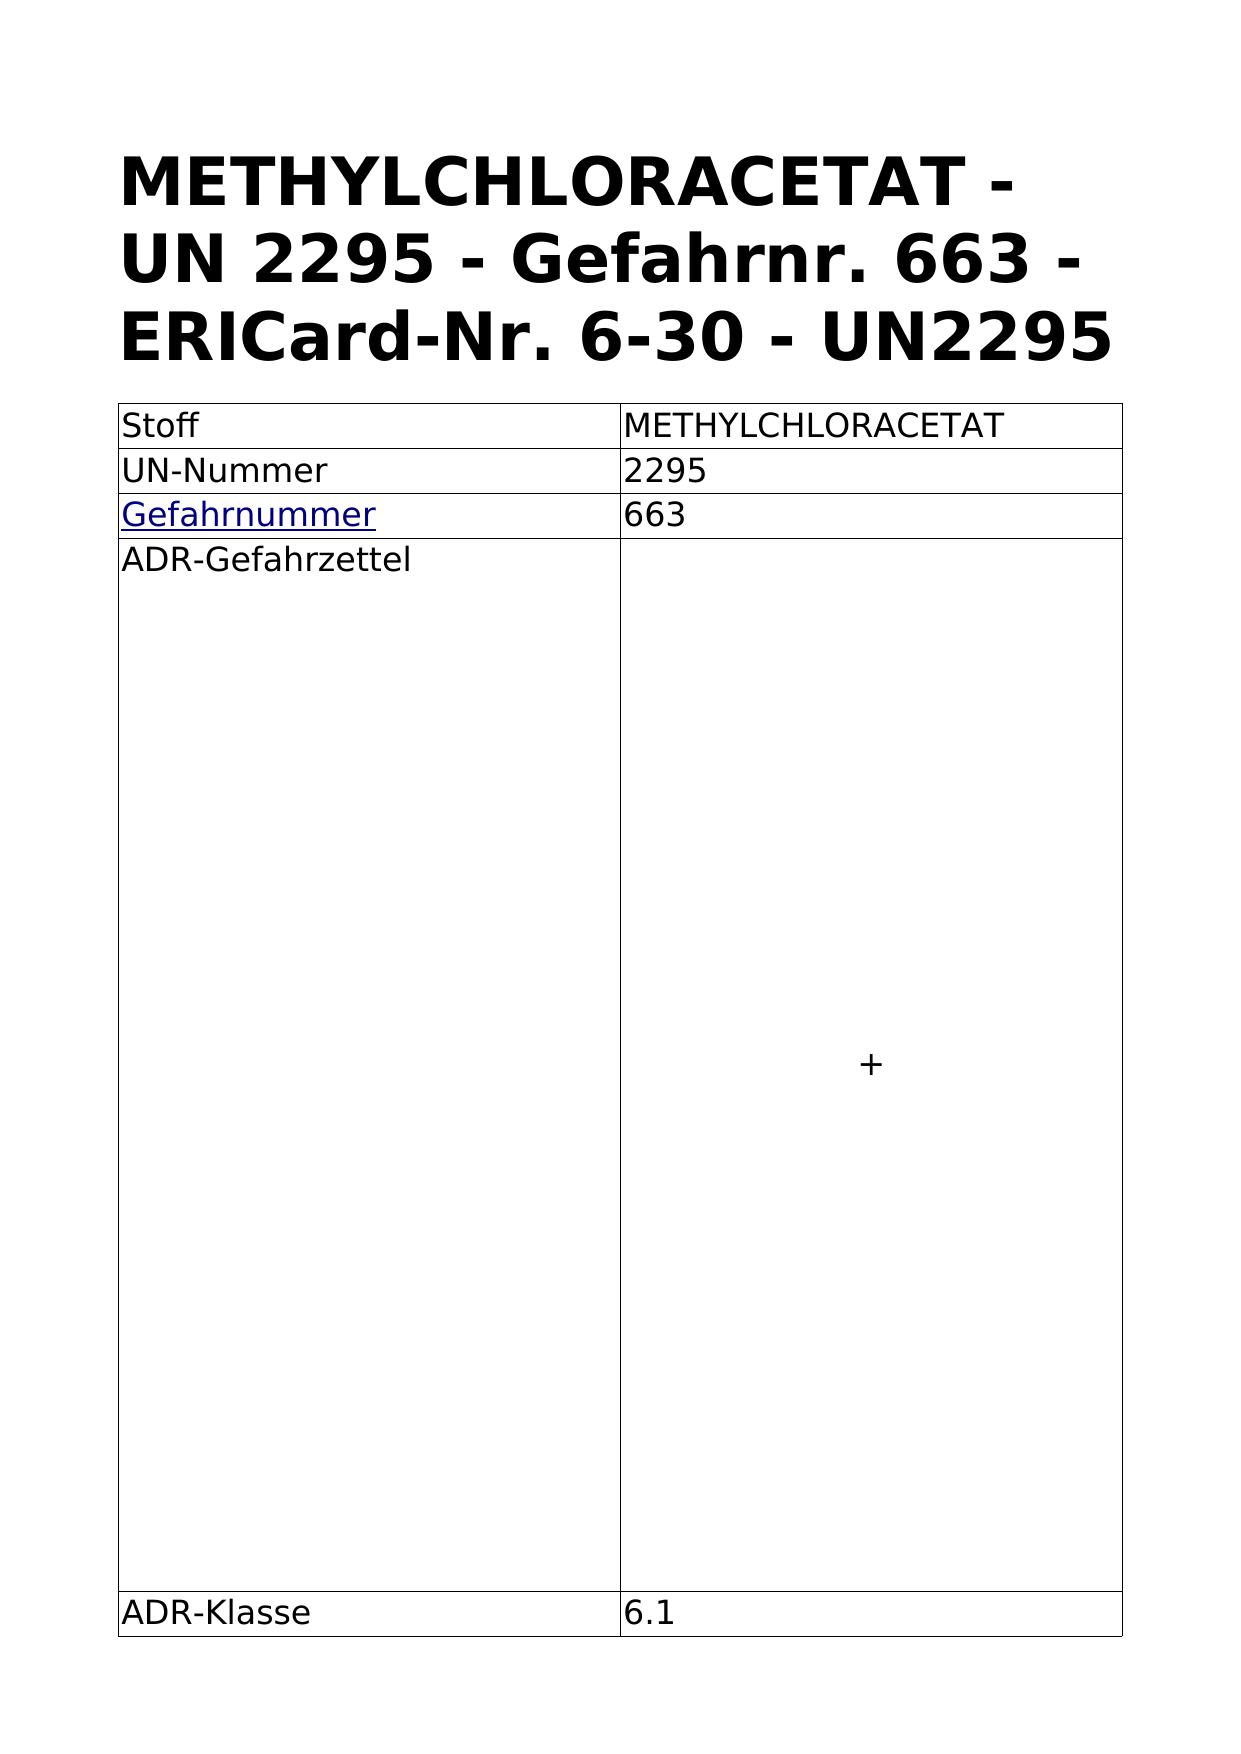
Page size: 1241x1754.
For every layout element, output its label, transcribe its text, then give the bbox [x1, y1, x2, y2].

table_cell 2295 [621, 449, 1122, 493]
table_cell ADR-Klasse [119, 1592, 620, 1636]
table_cell + [621, 539, 1122, 1591]
table_cell Gefahrnummer [119, 494, 620, 538]
table_header Stoff [119, 404, 620, 448]
table_header METHYLCHLORACETAT [621, 404, 1122, 448]
table_cell 663 [621, 494, 1122, 538]
table_cell ADR-Gefahrzettel [119, 539, 620, 1591]
table_cell UN-Nummer [119, 449, 620, 493]
subtitle METHYLCHLORACETAT - UN 2295 - Gefahrnr. 663 - ERICard-Nr. 6-30 - UN2295 [118, 143, 1122, 376]
table_cell 6.1 [621, 1592, 1122, 1636]
